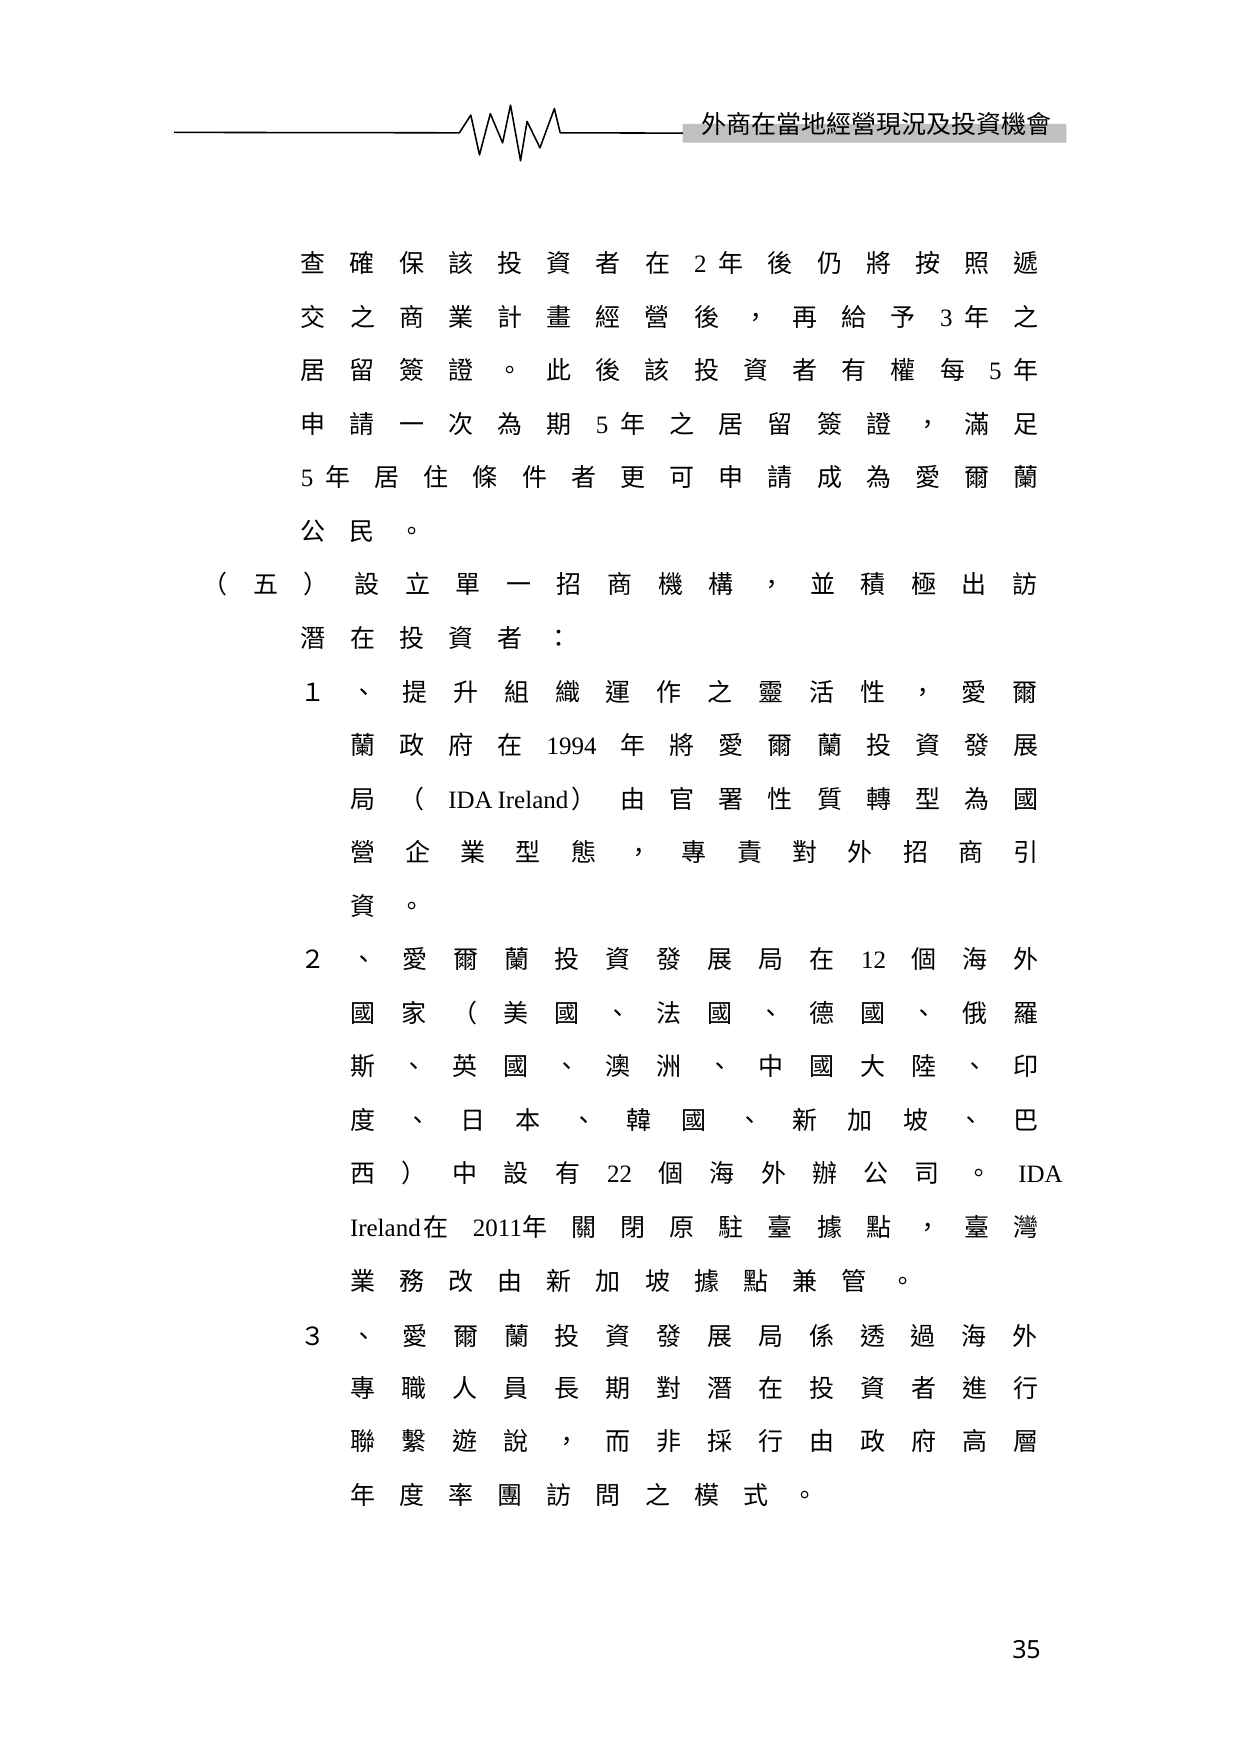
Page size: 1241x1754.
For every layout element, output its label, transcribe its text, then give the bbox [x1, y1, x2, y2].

text １、提升組織運作之靈活性，愛爾蘭政府在1994年將愛爾蘭投資發展局（IDA Ireland）由官署性質轉型為國營企業型態，專責對外招商引資。 [276, 666, 1063, 933]
text ３、愛爾蘭投資發展局係透過海外專職人員長期對潛在投資者進行聯繫遊說，而非採行由政府高層年度率團訪問之模式。 [276, 1308, 1063, 1522]
text ２、愛爾蘭投資發展局在12個海外國家（美國、法國、德國、俄羅斯、英國、澳洲、中國大陸、印度、日本、韓國、新加坡、巴西）中設有22個海外辦公司。IDA Ireland在2011年關閉原駐臺據點，臺灣業務改由新加坡據點兼管。 [276, 933, 1063, 1308]
text （五）設立單一招商機構，並積極出訪潛在投資者： [202, 558, 1063, 666]
text 查確保該投資者在2年後仍將按照遞交之商業計畫經營後，再給予3年之居留簽證。此後該投資者有權每5年申請一次為期5年之居留簽證，滿足5年居住條件者更可申請成為愛爾蘭公民。 [276, 237, 1063, 558]
